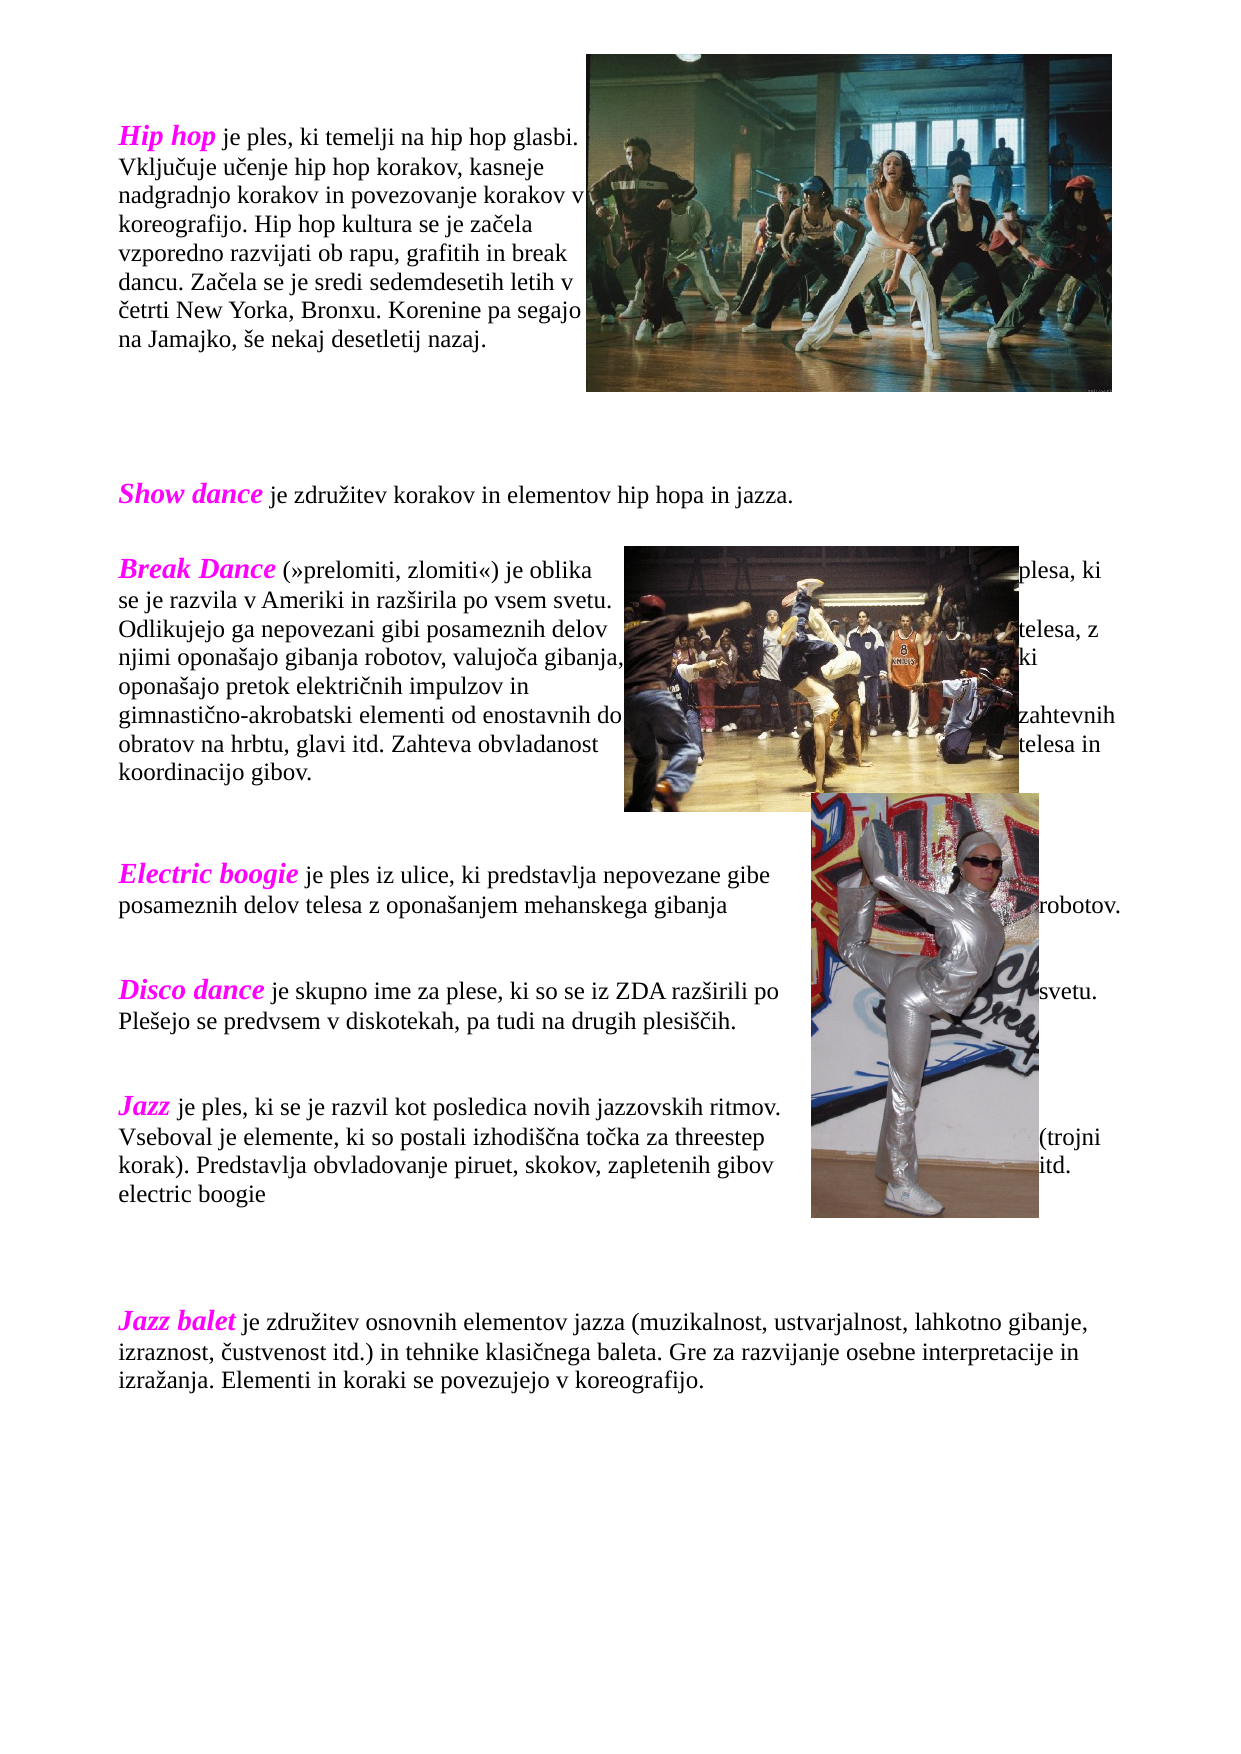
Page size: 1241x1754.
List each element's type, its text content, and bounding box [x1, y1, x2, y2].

text Electric boogie je ples iz ulice, ki predstavlja nepovezane gibe posameznih delov telesa z oponašanjem mehanskega gibanja [118, 856, 811, 918]
text Show dance je združitev korakov in elementov hip hopa in jazza. [118, 477, 1122, 510]
text Break Dance (»prelomiti, zlomiti«) je oblika plesa, ki se je razvila v Ameriki in razširila po vsem svetu. Odlikujejo ga nepovezani gibi posameznih delov telesa, z njimi oponašajo gibanja robotov, valujoča gibanja, ki oponašajo pretok električnih impulzov in [1019, 551, 1122, 700]
text Jazz balet je združitev osnovnih elementov jazza (muzikalnost, ustvarjalnost, lahkotno gibanje, izraznost, čustvenost itd.) in tehnike klasičnega baleta. Gre za razvijanje osebne interpretacije in izražanja. Elementi in koraki se povezujejo v koreografijo. [118, 1303, 1122, 1394]
text gimnastično-akrobatski elementi od enostavnih do zahtevnih obratov na hrbtu, glavi itd. Zahteva obvladanost telesa in koordinacijo gibov. [118, 700, 624, 786]
picture [624, 546, 1039, 1218]
text Disco dance je skupno ime za plese, ki so se iz ZDA razširili po svetu. Plešejo se predvsem v diskotekah, pa tudi na drugih plesiščih. [1039, 972, 1122, 1034]
text Break Dance (»prelomiti, zlomiti«) je oblika plesa, ki se je razvila v Ameriki in razširila po vsem svetu. Odlikujejo ga nepovezani gibi posameznih delov telesa, z njimi oponašajo gibanja robotov, valujoča gibanja, ki oponašajo pretok električnih impulzov in [118, 551, 624, 700]
text Jazz je ples, ki se je razvil kot posledica novih jazzovskih ritmov. Vseboval je elemente, ki so postali izhodiščna točka za threestep (trojni korak). Predstavlja obvladovanje piruet, skokov, zapletenih gibov itd. electric boogie [118, 1088, 811, 1208]
text robotov. [1039, 856, 1122, 918]
text Hip hop je ples, ki temelji na hip hop glasbi. Vključuje učenje hip hop korakov, kasneje nadgradnjo korakov in povezovanje korakov v koreografijo. Hip hop kultura se je začela vzporedno razvijati ob rapu, grafitih in break dancu. Začela se je sredi sedemdesetih letih v četrti New Yorka, Bronxu. Korenine pa segajo na Jamajko, še nekaj desetletij nazaj. [118, 118, 586, 353]
text gimnastično-akrobatski elementi od enostavnih do zahtevnih obratov na hrbtu, glavi itd. Zahteva obvladanost telesa in koordinacijo gibov. [1019, 700, 1122, 786]
text Disco dance je skupno ime za plese, ki so se iz ZDA razširili po svetu. Plešejo se predvsem v diskotekah, pa tudi na drugih plesiščih. [118, 972, 811, 1034]
text Jazz je ples, ki se je razvil kot posledica novih jazzovskih ritmov. Vseboval je elemente, ki so postali izhodiščna točka za threestep (trojni korak). Predstavlja obvladovanje piruet, skokov, zapletenih gibov itd. electric boogie [1039, 1088, 1122, 1208]
picture [586, 54, 1112, 392]
